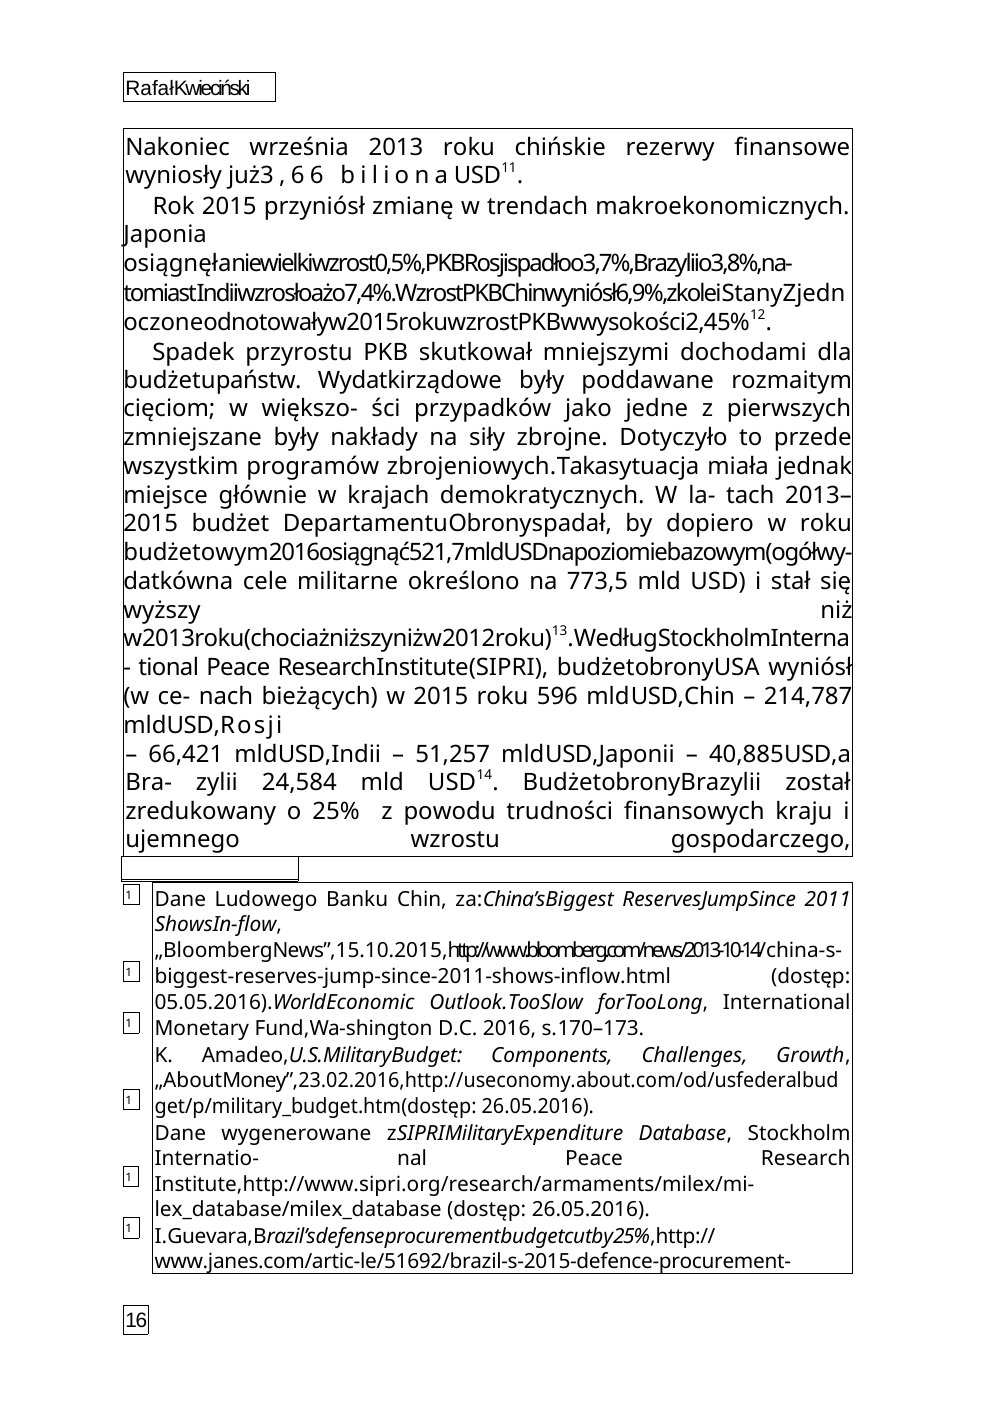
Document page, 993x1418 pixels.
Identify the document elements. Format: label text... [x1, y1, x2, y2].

text 11 [125, 887, 138, 904]
text RafałKwieciński [125, 75, 275, 99]
text 16 [125, 1308, 148, 1332]
text Spadek przyrostu PKB skutkował mniejszymi dochodami dla budżetupaństw. Wydatkirządowe były poddawane rozmaitym cięciom; w większo- ści przypadków jako jedne z pierwszych zmniejszane były nakłady na siły zbrojne. Dotyczyło to przede wszystkim programów zbrojeniowych.Takasytuacja miała jednak miejsce głównie w krajach demokratycznych. W la- tach 2013–2015 budżet DepartamentuObronyspadał, by dopiero w roku budżetowym2016osiągnąć521,7mldUSDnapoziomiebazowym(ogółwy-datkówna cele militarne określono na 773,5 mld USD) i stał się wyższy niż w2013roku(chociażniższyniżw2012roku)13.WedługStockholmInterna- tional Peace ResearchInstitute(SIPRI), budżetobronyUSA wyniósł (w ce- nach bieżących) w 2015 roku 596 mldUSD,Chin – 214,787 mldUSD,Rosji [124, 338, 852, 740]
text K. Amadeo,U.S.MilitaryBudget: Components, Challenges, Growth, „AboutMoney”,23.02.2016,http://useconomy.about.com/od/usfederalbudget/p/military_budget.htm(dostęp: 26.05.2016). [154, 1042, 851, 1119]
text 14 [125, 1092, 138, 1109]
text – 66,421 mldUSD,Indii – 51,257 mldUSD,Japonii – 40,885USD,a Bra- zylii 24,584 mld USD14. BudżetobronyBrazylii został zredukowany o 25% z powodu trudności finansowych kraju i ujemnego wzrostu gospodarczego, obciętezostałyzwłaszczawydatkinazaopatrzenie,wtymnanoweprogramy zbrojeniowe,któreograniczono o 3 mldUSD15. [125, 740, 851, 856]
text 13 [125, 1015, 138, 1033]
text 12 [125, 964, 138, 981]
text 15 [125, 1169, 138, 1186]
text Dane Ludowego Banku Chin, za:China’sBiggest ReservesJumpSince 2011 ShowsIn-flow, „BloombergNews”,15.10.2015,http://www.bloomberg.com/news/2013-10-14/china-s-biggest-reserves-jump-since-2011-shows-inflow.html (dostęp: 05.05.2016).WorldEconomic Outlook.TooSlow forTooLong, International Monetary Fund,Wa-shington D.C. 2016, s.170–173. [154, 886, 851, 1042]
text 16 [125, 1220, 138, 1238]
text Dane wygenerowane zSIPRIMilitaryExpenditure Database, Stockholm Internatio- nal Peace Research Institute,http://www.sipri.org/research/armaments/milex/mi-lex_database/milex_database (dostęp: 26.05.2016). [154, 1119, 851, 1223]
text I.Guevara,Brazil’sdefenseprocurementbudgetcutby25%,http://www.janes.com/artic-le/51692/brazil-s-2015-defence-procurement-budget-cut-by-25 (dostęp:26.05.2016). [154, 1223, 851, 1273]
text Nakoniec września 2013 roku chińskie rezerwy finansowe wyniosły już3,66 bilionaUSD11. [125, 132, 851, 191]
text Rok 2015 przyniósł zmianę w trendach makroekonomicznych. Japonia osiągnęłaniewielkiwzrost0,5%,PKBRosjispadłoo3,7%,Brazyliio3,8%,na- tomiastIndiiwzrosłoażo7,4%.WzrostPKBChinwyniósł6,9%,zkoleiStanyZjednoczoneodnotowaływ2015rokuwzrostPKBwwysokości2,45%12. [124, 191, 851, 337]
